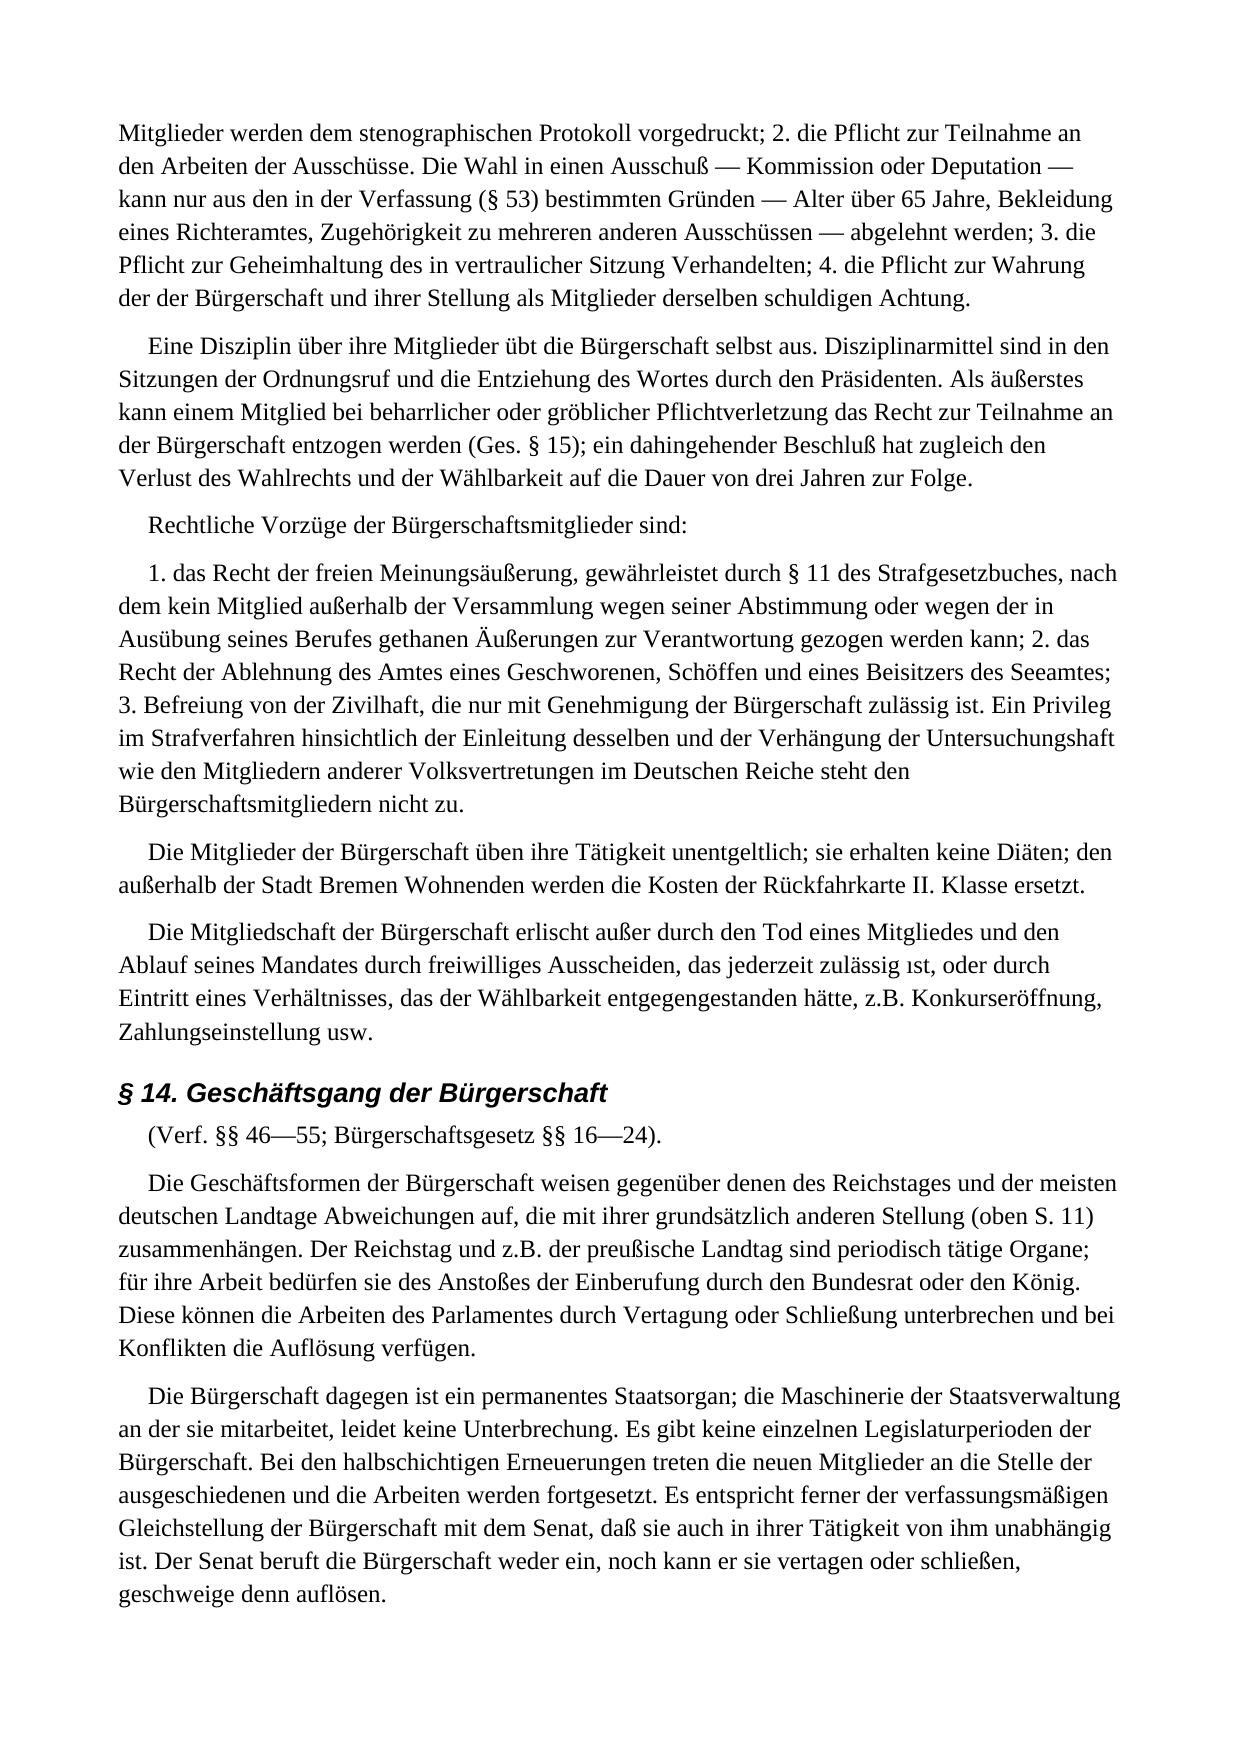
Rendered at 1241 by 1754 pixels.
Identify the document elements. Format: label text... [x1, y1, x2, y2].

subtitle § 14. Geschäftsgang der Bürgerschaft [118, 1077, 1122, 1108]
text Die Geschäftsformen der Bürgerschaft weisen gegenüber denen des Reichstages und der meisten deutschen Landtage Abweichungen auf, die mit ihrer grundsätzlich anderen Stellung (oben S. 11) zusammenhängen. Der Reichstag und z.B. der preußische Landtag sind periodisch tätige Organe; für ihre Arbeit bedürfen sie des Anstoßes der Einberufung durch den Bundesrat oder den König. Diese können die Arbeiten des Parlamentes durch Vertagung oder Schließung unterbrechen und bei Konflikten die Auflösung verfügen. [118, 1168, 1122, 1362]
text Eine Disziplin über ihre Mitglieder übt die Bürgerschaft selbst aus. Disziplinarmittel sind in den Sitzungen der Ordnungsruf und die Entziehung des Wortes durch den Präsidenten. Als äußerstes kann einem Mitglied bei beharrlicher oder gröblicher Pflichtverletzung das Recht zur Teilnahme an der Bürgerschaft entzogen werden (Ges. § 15); ein dahingehender Beschluß hat zugleich den Verlust des Wahlrechts und der Wählbarkeit auf die Dauer von drei Jahren zur Folge. [118, 331, 1122, 492]
text Die Mitglieder der Bürgerschaft üben ihre Tätigkeit unentgeltlich; sie erhalten keine Diäten; den außerhalb der Stadt Bremen Wohnenden werden die Kosten der Rückfahrkarte II. Klasse ersetzt. [118, 837, 1122, 899]
text Rechtliche Vorzüge der Bürgerschaftsmitglieder sind: [118, 511, 1122, 539]
text Die Mitgliedschaft der Bürgerschaft erlischt außer durch den Tod eines Mitgliedes und den Ablauf seines Mandates durch freiwilliges Ausscheiden, das jederzeit zulässig ıst, oder durch Eintritt eines Verhältnisses, das der Wählbarkeit entgegengestanden hätte, z.B. Konkurseröffnung, Zahlungseinstellung usw. [118, 917, 1122, 1045]
text (Verf. §§ 46—55; Bürgerschaftsgesetz §§ 16—24). [118, 1120, 1122, 1149]
text 1. das Recht der freien Meinungsäußerung, gewährleistet durch § 11 des Strafgesetzbuches, nach dem kein Mitglied außerhalb der Versammlung wegen seiner Abstimmung oder wegen der in Ausübung seines Berufes gethanen Äußerungen zur Verantwortung gezogen werden kann; 2. das Recht der Ablehnung des Amtes eines Geschworenen, Schöffen und eines Beisitzers des Seeamtes; 3. Befreiung von der Zivilhaft, die nur mit Genehmigung der Bürgerschaft zulässig ist. Ein Privileg im Strafverfahren hinsichtlich der Einleitung desselben und der Verhängung der Untersuchungshaft wie den Mitgliedern anderer Volksvertretungen im Deutschen Reiche steht den Bürgerschaftsmitgliedern nicht zu. [118, 558, 1122, 818]
text Die Bürgerschaft dagegen ist ein permanentes Staatsorgan; die Maschinerie der Staatsverwaltung an der sie mitarbeitet, leidet keine Unterbrechung. Es gibt keine einzelnen Legislaturperioden der Bürgerschaft. Bei den halbschichtigen Erneuerungen treten die neuen Mitglieder an die Stelle der ausgeschiedenen und die Arbeiten werden fortgesetzt. Es entspricht ferner der verfassungsmäßigen Gleichstellung der Bürgerschaft mit dem Senat, daß sie auch in ihrer Tätigkeit von ihm unabhängig ist. Der Senat beruft die Bürgerschaft weder ein, noch kann er sie vertagen oder schließen, geschweige denn auflösen. [118, 1381, 1122, 1608]
text Mitglieder werden dem stenographischen Protokoll vorgedruckt; 2. die Pflicht zur Teilnahme an den Arbeiten der Ausschüsse. Die Wahl in einen Ausschuß — Kommission oder Deputation — kann nur aus den in der Verfassung (§ 53) bestimmten Gründen — Alter über 65 Jahre, Bekleidung eines Richteramtes, Zugehörigkeit zu mehreren anderen Ausschüssen — abgelehnt werden; 3. die Pflicht zur Geheimhaltung des in vertraulicher Sitzung Verhandelten; 4. die Pflicht zur Wahrung der der Bürgerschaft und ihrer Stellung als Mitglieder derselben schuldigen Achtung. [118, 118, 1122, 312]
